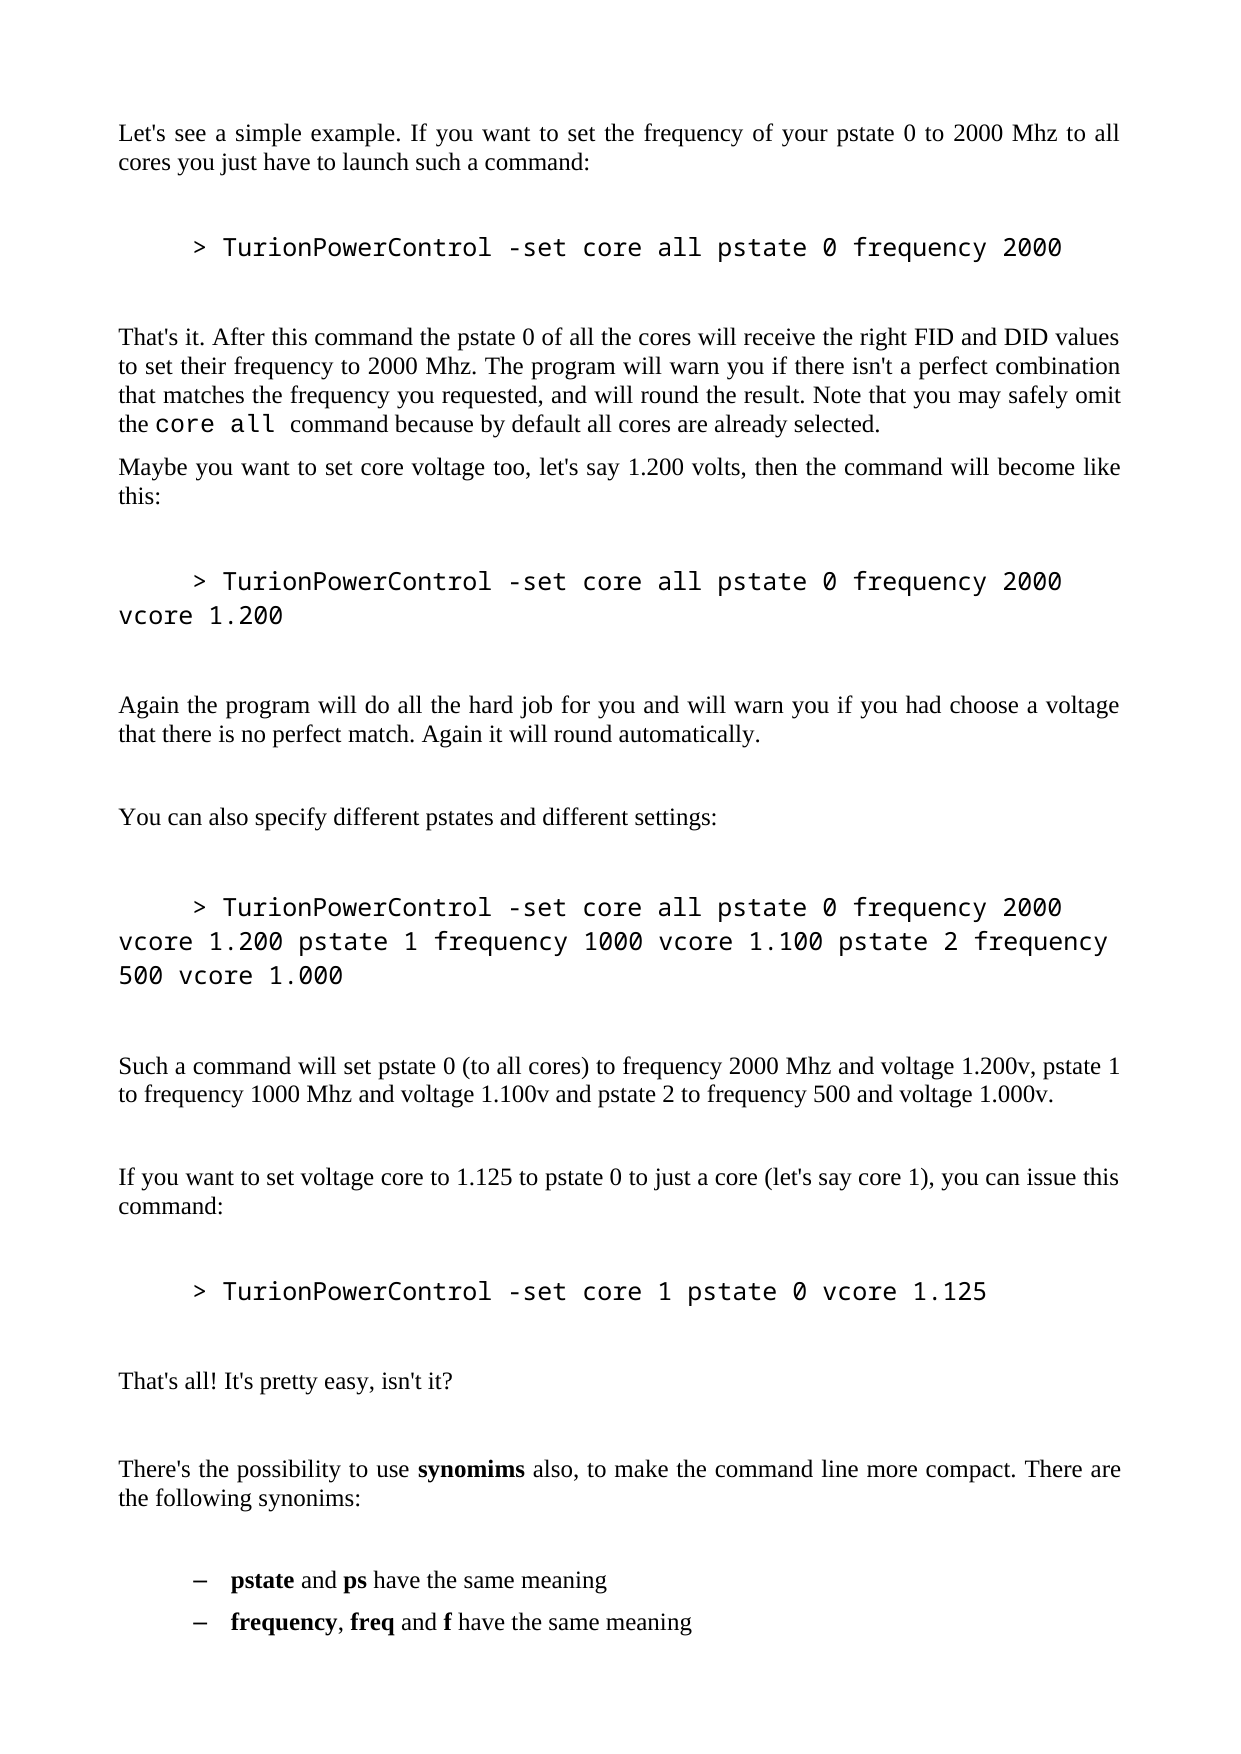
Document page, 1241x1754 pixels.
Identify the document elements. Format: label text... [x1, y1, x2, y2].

text There's the possibility to use synomims also, to make the command line more compact. There are the following synonims: [118, 1454, 1122, 1512]
text You can also specify different pstates and different settings: [118, 802, 1122, 831]
text If you want to set voltage core to 1.125 to pstate 0 to just a core (let's say core 1), you can issue this command: [118, 1162, 1122, 1219]
text That's all! It's pretty easy, isn't it? [118, 1366, 1122, 1395]
text > TurionPowerControl -set core all pstate 0 frequency 2000 vcore 1.200 pstate 1 frequency 1000 vcore 1.100 pstate 2 frequency 500 vcore 1.000 [118, 889, 1122, 992]
text > TurionPowerControl -set core all pstate 0 frequency 2000 vcore 1.200 [118, 563, 1122, 631]
text Again the program will do all the hard job for you and will warn you if you had choose a voltage that there is no perfect match. Again it will round automatically. [118, 691, 1122, 748]
text Let's see a simple example. If you want to set the frequency of your pstate 0 to 2000 Mhz to all cores you just have to launch such a command: [118, 118, 1122, 176]
text > TurionPowerControl -set core all pstate 0 frequency 2000 [118, 229, 1122, 263]
text > TurionPowerControl -set core 1 pstate 0 vcore 1.125 [118, 1273, 1122, 1307]
list frequency, freq and f have the same meaning [193, 1607, 1122, 1636]
list That's it. After this command the pstate 0 of all the cores will receive the right FID and DID values to set their frequency to 2000 Mhz. The program will warn you if there isn't a perfect combination that matches the frequency you requested, and will round the result. Note that you may safely omit the core all command because by default all cores are already selected. [118, 322, 1122, 439]
list Maybe you want to set core voltage too, let's say 1.200 volts, then the command will become like this: [118, 452, 1122, 509]
list pstate and ps have the same meaning [193, 1566, 1122, 1594]
text Such a command will set pstate 0 (to all cores) to frequency 2000 Mhz and voltage 1.200v, pstate 1 to frequency 1000 Mhz and voltage 1.100v and pstate 2 to frequency 500 and voltage 1.000v. [118, 1051, 1122, 1108]
